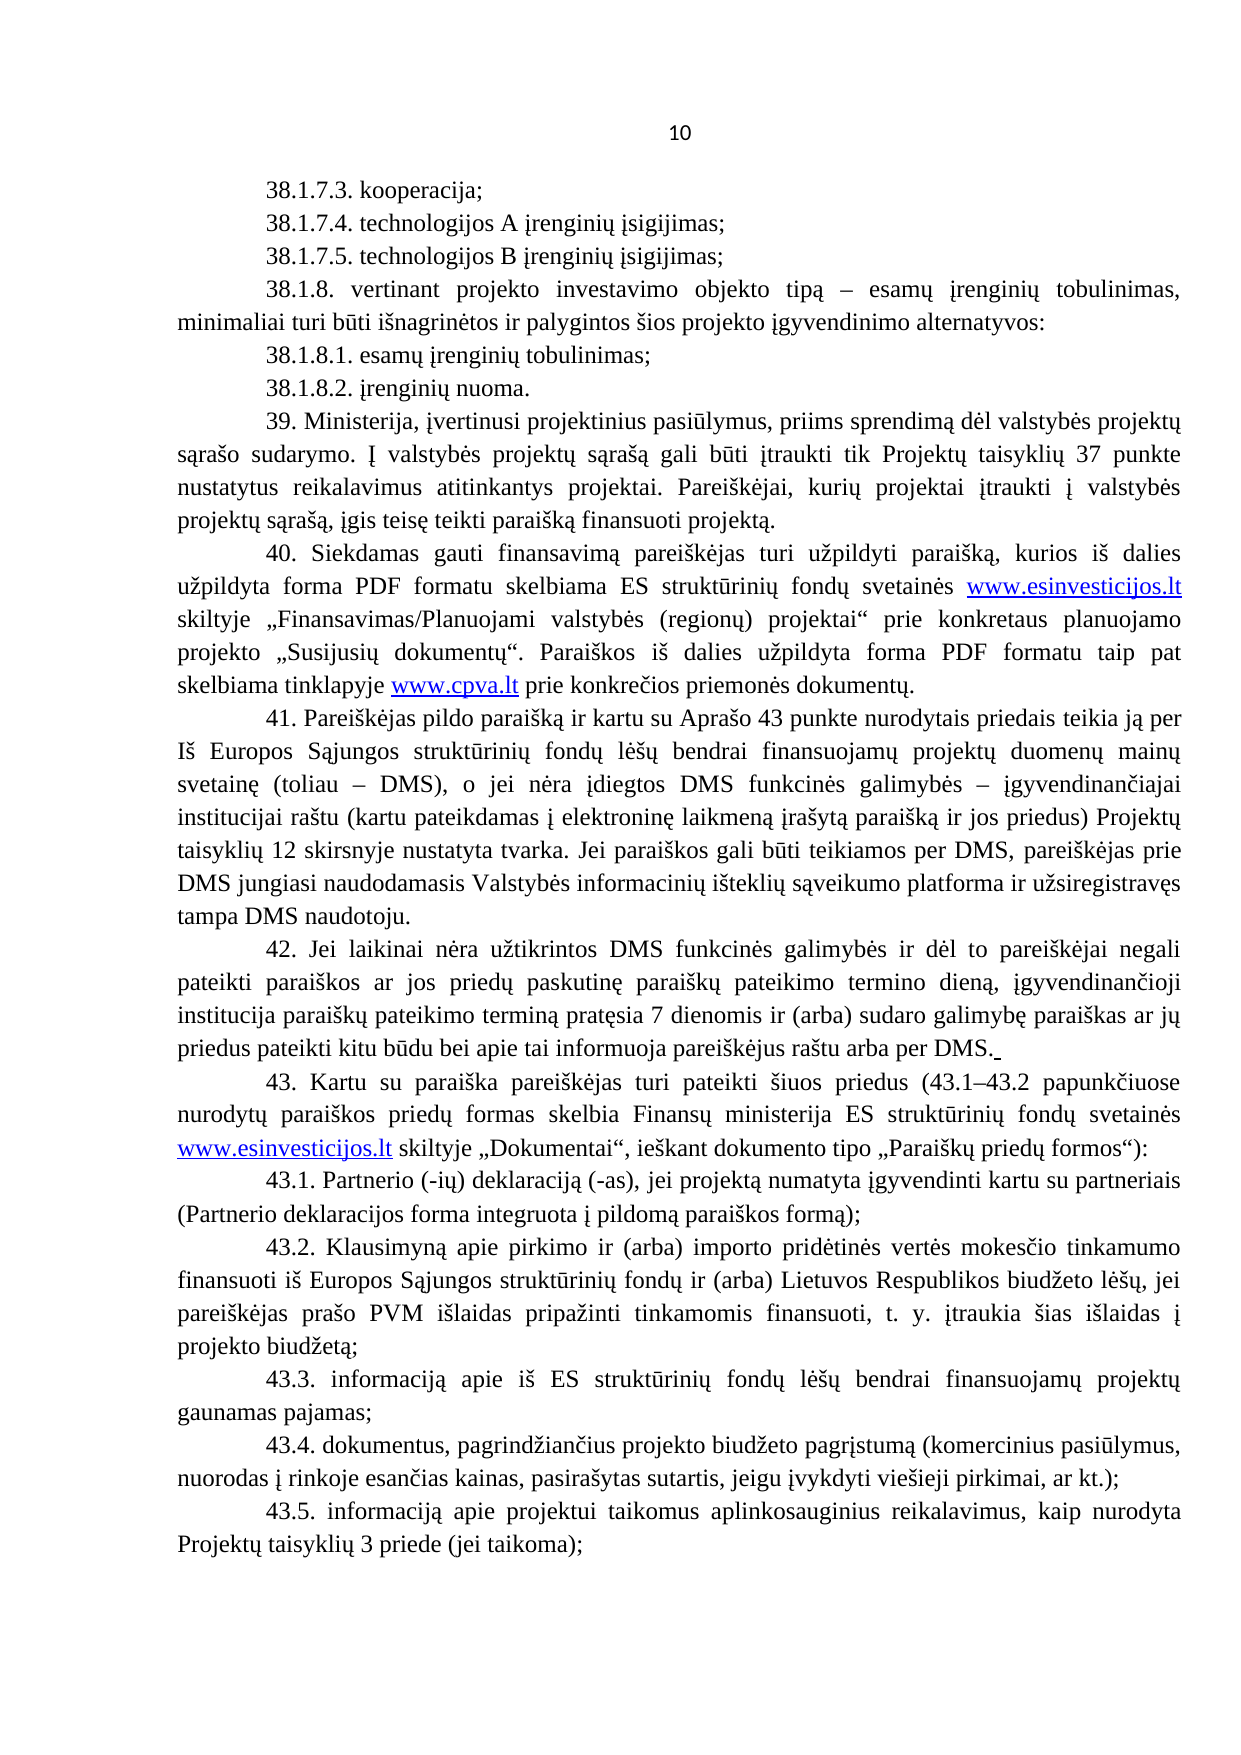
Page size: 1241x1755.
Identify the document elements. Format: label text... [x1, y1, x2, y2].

text 38.1.7.5. technologijos B įrenginių įsigijimas; [177, 241, 1182, 270]
text 38.1.8. vertinant projekto investavimo objekto tipą – esamų įrenginių tobulinimas, minimaliai turi būti išnagrinėtos ir palygintos šios projekto įgyvendinimo alternatyvos: [177, 274, 1182, 336]
text 43.2. Klausimyną apie pirkimo ir (arba) importo pridėtinės vertės mokesčio tinkamumo finansuoti iš Europos Sąjungos struktūrinių fondų ir (arba) Lietuvos Respublikos biudžeto lėšų, jei pareiškėjas prašo PVM išlaidas pripažinti tinkamomis finansuoti, t. y. įtraukia šias išlaidas į projekto biudžetą; [177, 1232, 1182, 1359]
text 43.3. informaciją apie iš ES struktūrinių fondų lėšų bendrai finansuojamų projektų gaunamas pajamas; [177, 1364, 1182, 1426]
text 40. Siekdamas gauti finansavimą pareiškėjas turi užpildyti paraišką, kurios iš dalies užpildyta forma PDF formatu skelbiama ES struktūrinių fondų svetainės www.esinvesticijos.lt skiltyje „Finansavimas/Planuojami valstybės (regionų) projektai“ prie konkretaus planuojamo projekto „Susijusių dokumentų“. Paraiškos iš dalies užpildyta forma PDF formatu taip pat skelbiama tinklapyje www.cpva.lt prie konkrečios priemonės dokumentų. [177, 538, 1182, 699]
text 38.1.8.1. esamų įrenginių tobulinimas; [177, 340, 1182, 369]
text 38.1.7.4. technologijos A įrenginių įsigijimas; [177, 208, 1182, 237]
text 43.5. informaciją apie projektui taikomus aplinkosauginius reikalavimus, kaip nurodyta Projektų taisyklių 3 priede (jei taikoma); [177, 1496, 1182, 1558]
text 38.1.7.3. kooperacija; [177, 175, 1182, 204]
text 39. Ministerija, įvertinusi projektinius pasiūlymus, priims sprendimą dėl valstybės projektų sąrašo sudarymo. Į valstybės projektų sąrašą gali būti įtraukti tik Projektų taisyklių 37 punkte nustatytus reikalavimus atitinkantys projektai. Pareiškėjai, kurių projektai įtraukti į valstybės projektų sąrašą, įgis teisę teikti paraišką finansuoti projektą. [177, 406, 1182, 534]
text 38.1.8.2. įrenginių nuoma. [177, 373, 1182, 402]
text 43. Kartu su paraiška pareiškėjas turi pateikti šiuos priedus (43.1–43.2 papunkčiuose nurodytų paraiškos priedų formas skelbia Finansų ministerija ES struktūrinių fondų svetainės www.esinvesticijos.lt skiltyje „Dokumentai“, ieškant dokumento tipo „Paraiškų priedų formos“): [177, 1067, 1182, 1161]
text 43.1. Partnerio (-ių) deklaraciją (-as), jei projektą numatyta įgyvendinti kartu su partneriais (Partnerio deklaracijos forma integruota į pildomą paraiškos formą); [177, 1166, 1182, 1227]
text 42. Jei laikinai nėra užtikrintos DMS funkcinės galimybės ir dėl to pareiškėjai negali pateikti paraiškos ar jos priedų paskutinę paraiškų pateikimo termino dieną, įgyvendinančioji institucija paraiškų pateikimo terminą pratęsia 7 dienomis ir (arba) sudaro galimybę paraiškas ar jų priedus pateikti kitu būdu bei apie tai informuoja pareiškėjus raštu arba per DMS. [177, 934, 1182, 1062]
text 43.4. dokumentus, pagrindžiančius projekto biudžeto pagrįstumą (komercinius pasiūlymus, nuorodas į rinkoje esančias kainas, pasirašytas sutartis, jeigu įvykdyti viešieji pirkimai, ar kt.); [177, 1430, 1182, 1492]
text 41. Pareiškėjas pildo paraišką ir kartu su Aprašo 43 punkte nurodytais priedais teikia ją per Iš Europos Sąjungos struktūrinių fondų lėšų bendrai finansuojamų projektų duomenų mainų svetainę (toliau – DMS), o jei nėra įdiegtos DMS funkcinės galimybės – įgyvendinančiajai institucijai raštu (kartu pateikdamas į elektroninę laikmeną įrašytą paraišką ir jos priedus) Projektų taisyklių 12 skirsnyje nustatyta tvarka. Jei paraiškos gali būti teikiamos per DMS, pareiškėjas prie DMS jungiasi naudodamasis Valstybės informacinių išteklių sąveikumo platforma ir užsiregistravęs tampa DMS naudotoju. [177, 703, 1182, 930]
